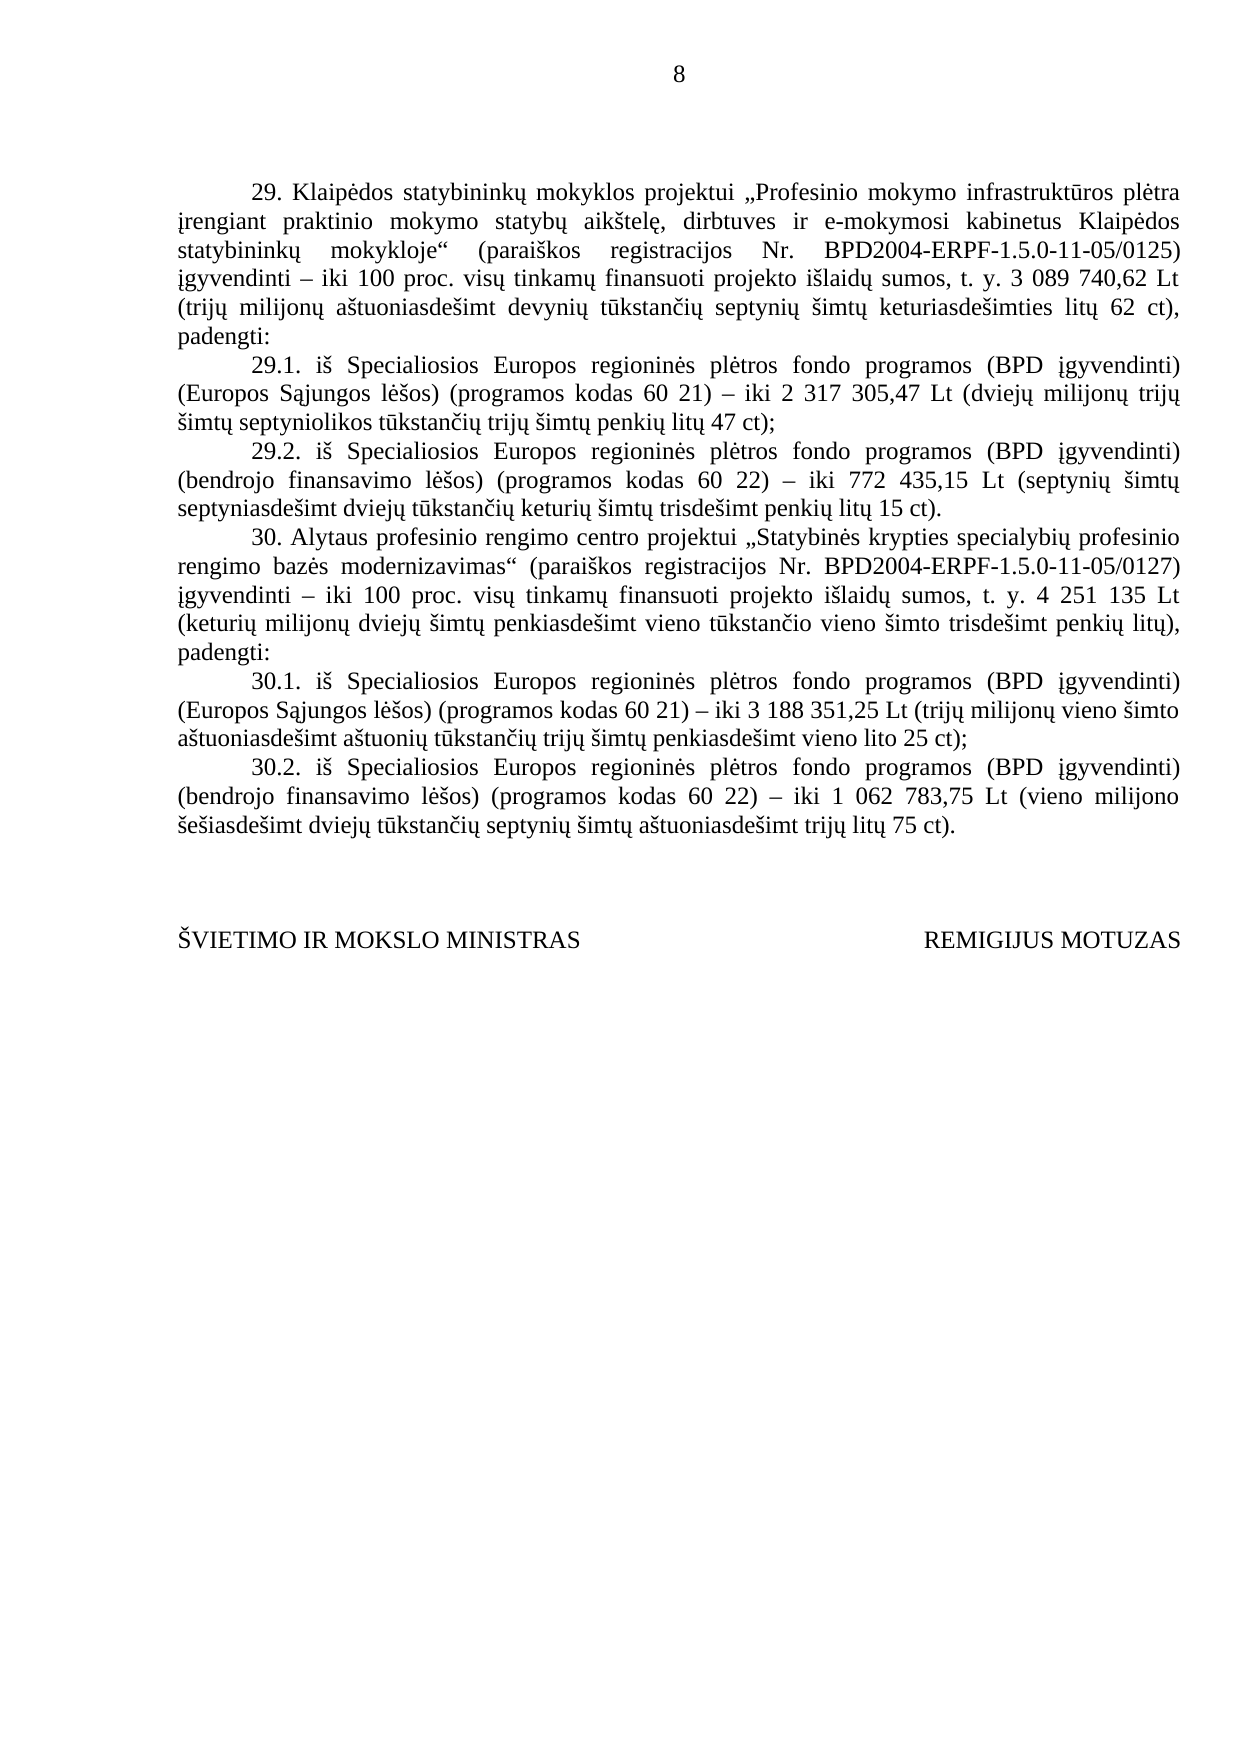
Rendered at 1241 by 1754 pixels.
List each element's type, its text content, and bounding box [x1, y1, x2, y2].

text 30.1. iš Specialiosios Europos regioninės plėtros fondo programos (BPD įgyvendinti) (Europos Sąjungos lėšos) (programos kodas 60 21) – iki 3 188 351,25 Lt (trijų milijonų vieno šimto aštuoniasdešimt aštuonių tūkstančių trijų šimtų penkiasdešimt vieno lito 25 ct); [177, 666, 1181, 752]
text 29.2. iš Specialiosios Europos regioninės plėtros fondo programos (BPD įgyvendinti) (bendrojo finansavimo lėšos) (programos kodas 60 22) – iki 772 435,15 Lt (septynių šimtų septyniasdešimt dviejų tūkstančių keturių šimtų trisdešimt penkių litų 15 ct). [177, 436, 1181, 522]
text 29. Klaipėdos statybininkų mokyklos projektui „Profesinio mokymo infrastruktūros plėtra įrengiant praktinio mokymo statybų aikštelę, dirbtuves ir e-mokymosi kabinetus Klaipėdos statybininkų mokykloje“ (paraiškos registracijos Nr. BPD2004-ERPF-1.5.0-11-05/0125) įgyvendinti – iki 100 proc. visų tinkamų finansuoti projekto išlaidų sumos, t. y. 3 089 740,62 Lt (trijų milijonų aštuoniasdešimt devynių tūkstančių septynių šimtų keturiasdešimties litų 62 ct), padengti: [177, 177, 1181, 350]
text 29.1. iš Specialiosios Europos regioninės plėtros fondo programos (BPD įgyvendinti) (Europos Sąjungos lėšos) (programos kodas 60 21) – iki 2 317 305,47 Lt (dviejų milijonų trijų šimtų septyniolikos tūkstančių trijų šimtų penkių litų 47 ct); [177, 350, 1181, 436]
text ŠVIETIMO IR MOKSLO MINISTRAS REMIGIJUS MOTUZAS [177, 925, 1181, 953]
text 30. Alytaus profesinio rengimo centro projektui „Statybinės krypties specialybių profesinio rengimo bazės modernizavimas“ (paraiškos registracijos Nr. BPD2004-ERPF-1.5.0-11-05/0127) įgyvendinti – iki 100 proc. visų tinkamų finansuoti projekto išlaidų sumos, t. y. 4 251 135 Lt (keturių milijonų dviejų šimtų penkiasdešimt vieno tūkstančio vieno šimto trisdešimt penkių litų), padengti: [177, 522, 1181, 666]
text 30.2. iš Specialiosios Europos regioninės plėtros fondo programos (BPD įgyvendinti) (bendrojo finansavimo lėšos) (programos kodas 60 22) – iki 1 062 783,75 Lt (vieno milijono šešiasdešimt dviejų tūkstančių septynių šimtų aštuoniasdešimt trijų litų 75 ct). [177, 752, 1181, 838]
